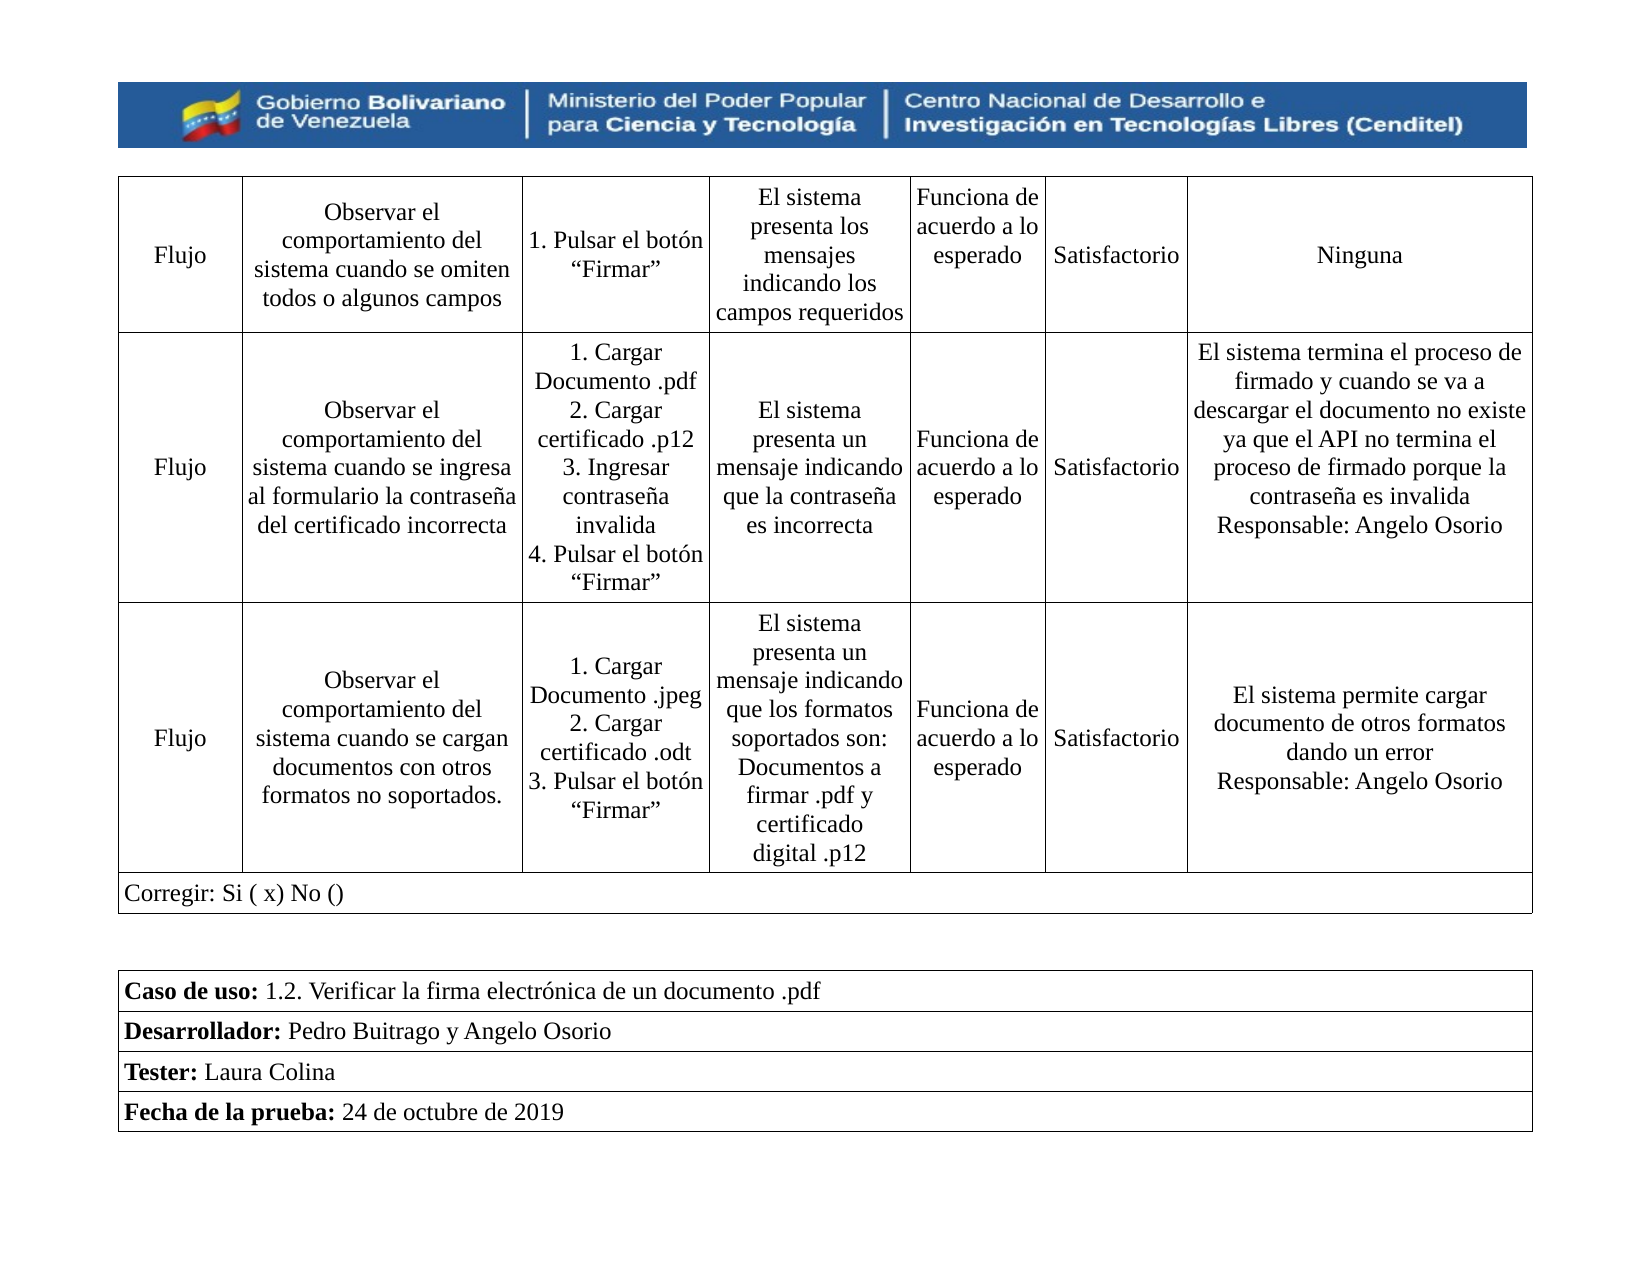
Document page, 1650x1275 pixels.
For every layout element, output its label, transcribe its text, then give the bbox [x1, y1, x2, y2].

table_cell Observar el comportamiento del sistema cuando se omiten todos o algunos campos [243, 177, 522, 332]
picture [118, 82, 1527, 148]
table_cell Desarrollador: Pedro Buitrago y Angelo Osorio [119, 1012, 1532, 1051]
table_cell Tester: Laura Colina [119, 1052, 1532, 1091]
table_cell Observar el comportamiento del sistema cuando se cargan documentos con otros formatos no soportados. [243, 603, 522, 872]
table_cell Funciona de acuerdo a lo esperado [911, 177, 1045, 332]
table_cell El sistema termina el proceso de firmado y cuando se va a descargar el documento no existe ya que el API no termina el proceso de firmado porque la contraseña es invalida Responsable: Angelo Osorio [1188, 333, 1532, 602]
table_cell 1. Pulsar el botón “Firmar” [523, 177, 709, 332]
table_cell 1. Cargar Documento .jpeg 2. Cargar certificado .odt 3. Pulsar el botón “Firmar” [523, 603, 709, 872]
table_cell Satisfactorio [1046, 333, 1187, 602]
table_cell Observar el comportamiento del sistema cuando se ingresa al formulario la contraseña del certificado incorrecta [243, 333, 522, 602]
table_cell Satisfactorio [1046, 177, 1187, 332]
table_cell Flujo [119, 333, 242, 602]
table_cell Fecha de la prueba: 24 de octubre de 2019 [119, 1092, 1532, 1131]
table_cell El sistema permite cargar documento de otros formatos dando un error Responsable: Angelo Osorio [1188, 603, 1532, 872]
table_header Caso de uso: 1.2. Verificar la firma electrónica de un documento .pdf [119, 971, 1532, 1011]
table_cell Corregir: Si ( x) No () [119, 873, 1532, 913]
table_cell El sistema presenta los mensajes indicando los campos requeridos [710, 177, 910, 332]
table_cell Funciona de acuerdo a lo esperado [911, 333, 1045, 602]
table_cell Satisfactorio [1046, 603, 1187, 872]
table_cell El sistema presenta un mensaje indicando que la contraseña es incorrecta [710, 333, 910, 602]
table_cell Funciona de acuerdo a lo esperado [911, 603, 1045, 872]
table_cell Ninguna [1188, 177, 1532, 332]
table_cell Flujo [119, 177, 242, 332]
table_cell 1. Cargar Documento .pdf 2. Cargar certificado .p12 3. Ingresar contraseña invalida 4. Pulsar el botón “Firmar” [523, 333, 709, 602]
table_cell Flujo [119, 603, 242, 872]
table_cell El sistema presenta un mensaje indicando que los formatos soportados son: Documentos a firmar .pdf y certificado digital .p12 [710, 603, 910, 872]
